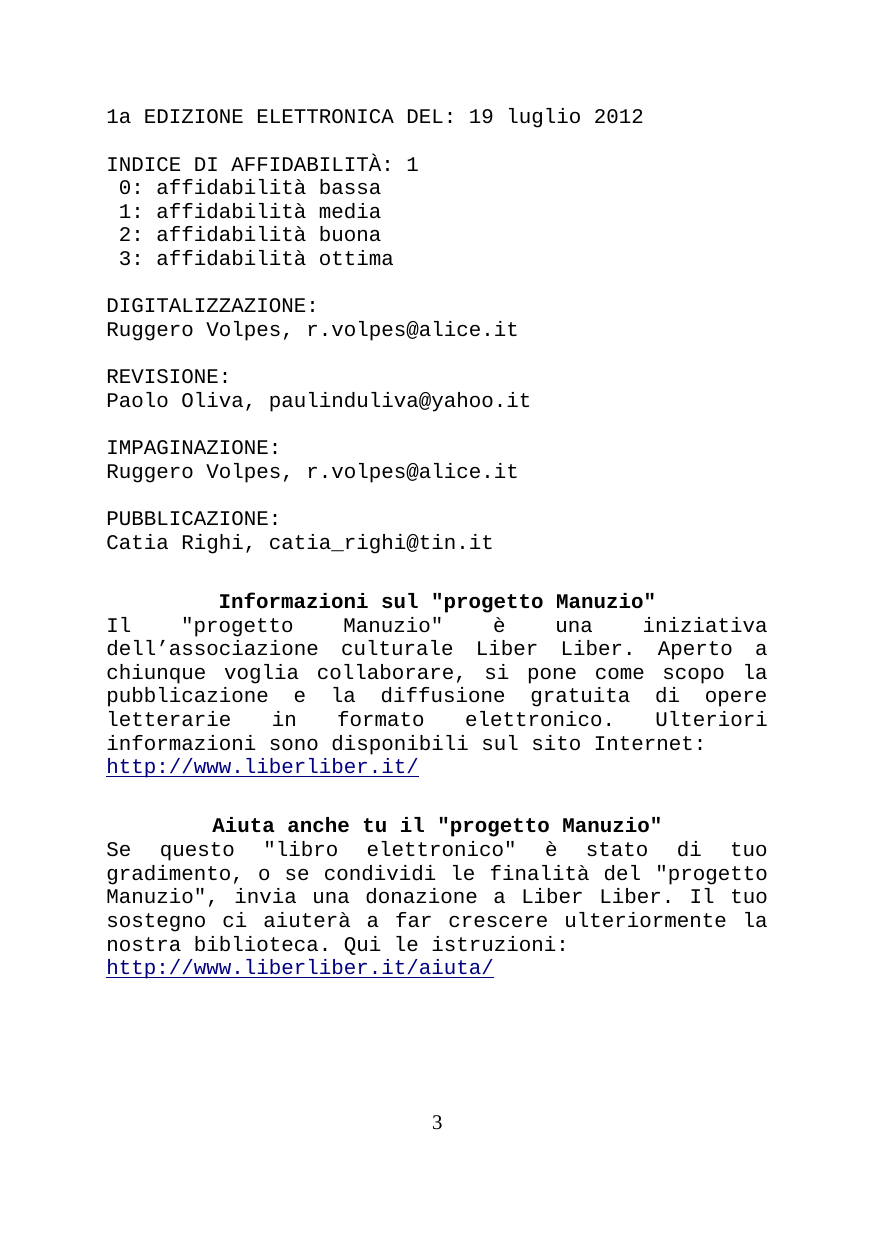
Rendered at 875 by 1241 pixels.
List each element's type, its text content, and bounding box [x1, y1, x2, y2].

text Paolo Oliva, paulinduliva@yahoo.it [106, 390, 768, 414]
text 3: affidabilità ottima [106, 248, 768, 272]
text Se questo "libro elettronico" è stato di tuo gradimento, o se condividi le finalità del "progetto Manuzio", invia una donazione a Liber Liber. Il tuo sostegno ci aiuterà a far crescere ulteriormente la nostra biblioteca. Qui le istruzioni: [106, 839, 768, 957]
text http://www.liberliber.it/ [106, 756, 768, 780]
text Il "progetto Manuzio" è una iniziativa dell’associazione culturale Liber Liber. Aperto a chiunque voglia collaborare, si pone come scopo la pubblicazione e la diffusione gratuita di opere letterarie in formato elettronico. Ulteriori informazioni sono disponibili sul sito Internet: [106, 614, 768, 756]
text Aiuta anche tu il "progetto Manuzio" [106, 816, 768, 839]
text PUBBLICAZIONE: [106, 508, 768, 532]
text Ruggero Volpes, r.volpes@alice.it [106, 461, 768, 484]
text Catia Righi, catia_righi@tin.it [106, 532, 768, 556]
text REVISIONE: [106, 366, 768, 390]
text 1: affidabilità media [106, 201, 768, 224]
text 1a EDIZIONE ELETTRONICA DEL: 19 luglio 2012 [106, 106, 768, 130]
text INDICE DI AFFIDABILITÀ: 1 [106, 153, 768, 177]
text Ruggero Volpes, r.volpes@alice.it [106, 319, 768, 343]
text http://www.liberliber.it/aiuta/ [106, 957, 768, 981]
text DIGITALIZZAZIONE: [106, 295, 768, 319]
text Informazioni sul "progetto Manuzio" [106, 591, 768, 614]
text IMPAGINAZIONE: [106, 437, 768, 461]
text 2: affidabilità buona [106, 224, 768, 248]
text 0: affidabilità bassa [106, 177, 768, 201]
